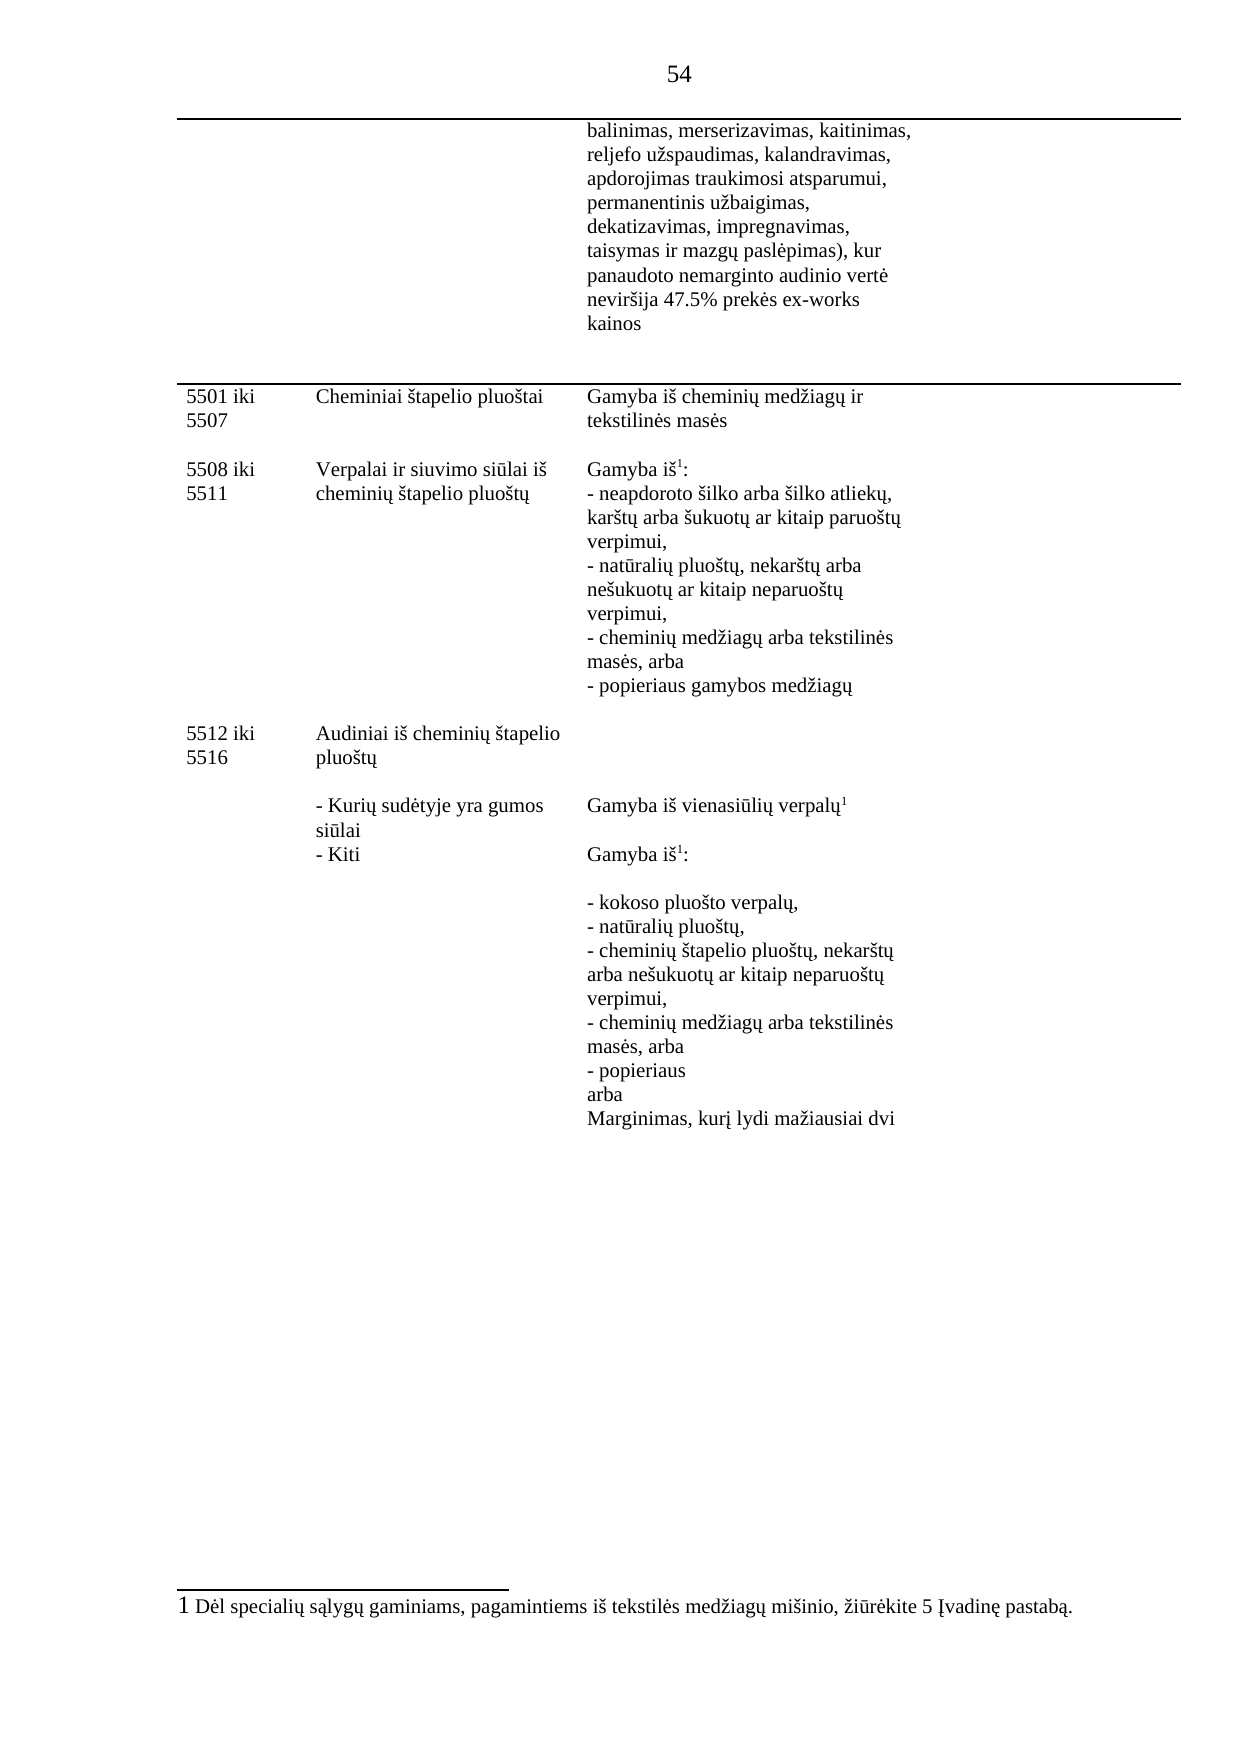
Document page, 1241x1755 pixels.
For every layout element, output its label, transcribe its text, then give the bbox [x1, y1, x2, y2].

table_cell [307, 120, 578, 383]
table_cell Gamyba iš vienasiūlių verpalų1 [578, 794, 923, 842]
table_cell [923, 385, 1181, 457]
table_cell Verpalai ir siuvimo siūlai iš cheminių štapelio pluoštų [307, 457, 578, 553]
table_cell [923, 457, 1181, 553]
table_cell [923, 794, 1181, 842]
table_cell - Kurių sudėtyje yra gumos siūlai [307, 794, 578, 842]
table_cell - cheminių medžiagų arba tekstilinės masės, arba [578, 1010, 923, 1058]
table_cell [923, 625, 1181, 673]
table_cell [923, 1058, 1181, 1082]
table_cell 5512 iki 5516 [177, 721, 307, 793]
table_cell [923, 1082, 1181, 1130]
table_cell [923, 721, 1181, 793]
table_cell 5501 iki 5507 [177, 385, 307, 457]
table_cell [177, 1010, 307, 1058]
table_cell [307, 914, 578, 1010]
table_cell [177, 914, 307, 1010]
table_cell [177, 120, 307, 383]
table_cell [177, 1058, 307, 1082]
table_cell [307, 553, 578, 625]
table_cell [177, 842, 307, 890]
table_cell [177, 625, 307, 673]
table_cell [578, 721, 923, 793]
table_cell [177, 1082, 307, 1130]
table_cell [923, 914, 1181, 1010]
table_cell [923, 890, 1181, 914]
table_cell Cheminiai štapelio pluoštai [307, 385, 578, 457]
table_cell - Kiti [307, 842, 578, 890]
table_cell - kokoso pluošto verpalų, [578, 890, 923, 914]
table_cell - natūralių pluoštų, nekarštų arba nešukuotų ar kitaip neparuoštų verpimui, [578, 553, 923, 625]
table_cell [177, 890, 307, 914]
table_cell Gamyba iš: - neapdoroto šilko arba šilko atliekų, karštų arba šukuotų ar kitaip paruoštų verpimui, [578, 457, 923, 553]
table_cell [307, 1082, 578, 1130]
table_cell - cheminių medžiagų arba tekstilinės masės, arba [578, 625, 923, 673]
table_cell Gamyba iš cheminių medžiagų ir tekstilinės masės [578, 385, 923, 457]
table_cell Audiniai iš cheminių štapelio pluoštų [307, 721, 578, 793]
table_cell 5508 iki 5511 [177, 457, 307, 553]
table_cell [923, 553, 1181, 625]
table_cell [177, 794, 307, 842]
table_cell - popieriaus [578, 1058, 923, 1082]
table_cell - popieriaus gamybos medžiagų [578, 673, 923, 721]
table_cell [923, 1010, 1181, 1058]
table_cell arba Marginimas, kurį lydi mažiausiai dvi [578, 1082, 923, 1130]
table_cell [307, 625, 578, 673]
table_cell [923, 120, 1181, 383]
table_cell balinimas, merserizavimas, kaitinimas, reljefo užspaudimas, kalandravimas, apdorojimas traukimosi atsparumui, permanentinis užbaigimas, dekatizavimas, impregnavimas, taisymas ir mazgų paslėpimas), kur panaudoto nemarginto audinio vertė neviršija 47.5% prekės ex-works kainos [578, 120, 923, 383]
table_cell [177, 673, 307, 721]
table_cell [307, 890, 578, 914]
table_cell [923, 842, 1181, 890]
table_cell [923, 673, 1181, 721]
table_cell [307, 673, 578, 721]
table_cell Gamyba iš1: [578, 842, 923, 890]
table_cell [307, 1058, 578, 1082]
table_cell [177, 553, 307, 625]
table_cell [307, 1010, 578, 1058]
table_cell - natūralių pluoštų, - cheminių štapelio pluoštų, nekarštų arba nešukuotų ar kitaip neparuoštų verpimui, [578, 914, 923, 1010]
